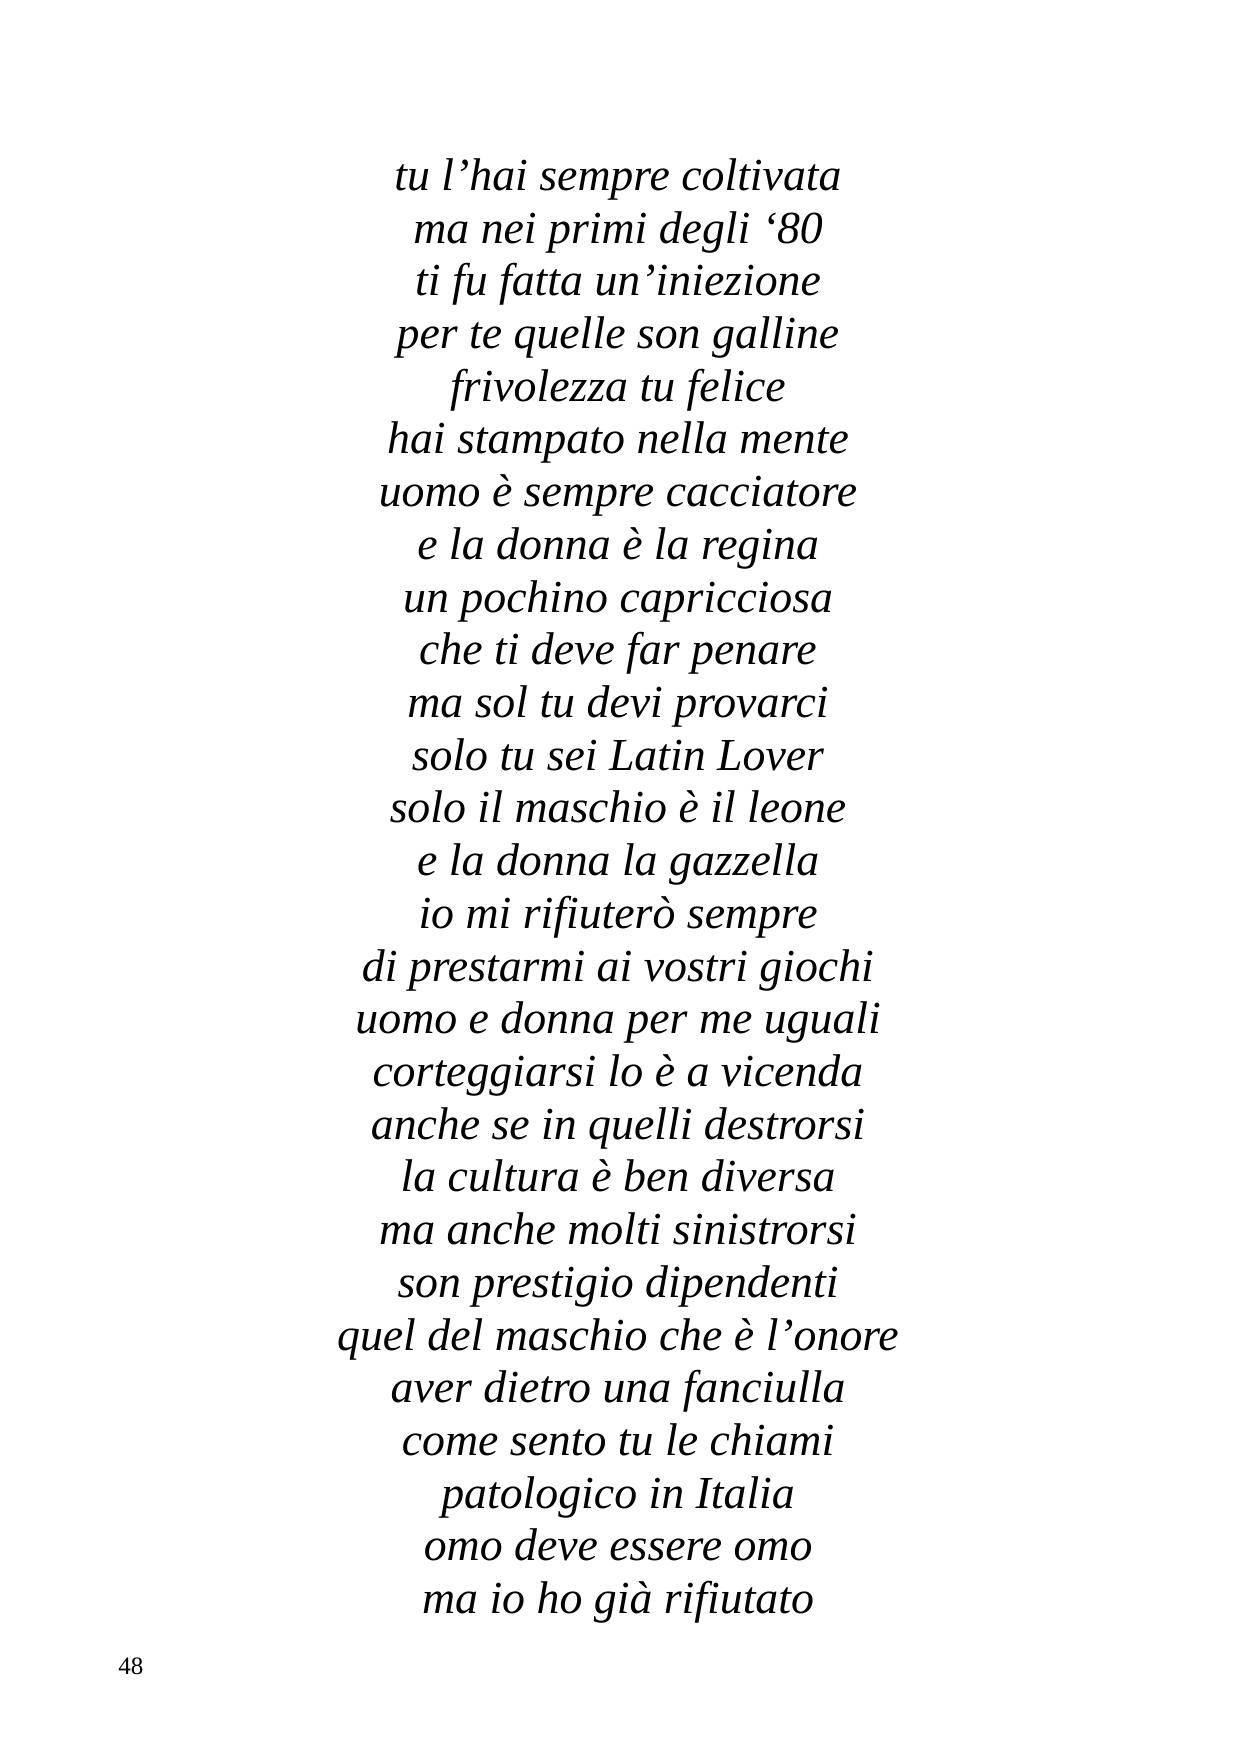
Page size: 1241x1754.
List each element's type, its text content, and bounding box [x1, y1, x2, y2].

text quel del maschio che è l’onore [118, 1307, 1122, 1360]
text corteggiarsi lo è a vicenda [118, 1044, 1122, 1096]
text e la donna la gazzella [118, 833, 1122, 886]
text solo tu sei Latin Lover [118, 727, 1122, 780]
text ma sol tu devi provarci [118, 675, 1122, 727]
text che ti deve far penare [118, 622, 1122, 675]
text anche se in quelli destrorsi [118, 1096, 1122, 1149]
text io mi rifiuterò sempre [118, 886, 1122, 938]
text e la donna è la regina [118, 517, 1122, 569]
text son prestigio dipendenti [118, 1254, 1122, 1307]
text solo il maschio è il leone [118, 780, 1122, 833]
text per te quelle son galline [118, 306, 1122, 358]
text uomo è sempre cacciatore [118, 464, 1122, 517]
text ma io ho già rifiutato [118, 1571, 1122, 1623]
text un pochino capricciosa [118, 569, 1122, 622]
text uomo e donna per me uguali [118, 991, 1122, 1044]
text patologico in Italia [118, 1465, 1122, 1518]
text aver dietro una fanciulla [118, 1360, 1122, 1413]
text ma nei primi degli ‘80 [118, 200, 1122, 253]
text frivolezza tu felice [118, 358, 1122, 411]
text ma anche molti sinistrorsi [118, 1202, 1122, 1254]
text hai stampato nella mente [118, 411, 1122, 464]
text omo deve essere omo [118, 1518, 1122, 1571]
text ti fu fatta un’iniezione [118, 253, 1122, 306]
text di prestarmi ai vostri giochi [118, 938, 1122, 991]
text la cultura è ben diversa [118, 1149, 1122, 1202]
text tu l’hai sempre coltivata [118, 148, 1122, 200]
text come sento tu le chiami [118, 1413, 1122, 1465]
